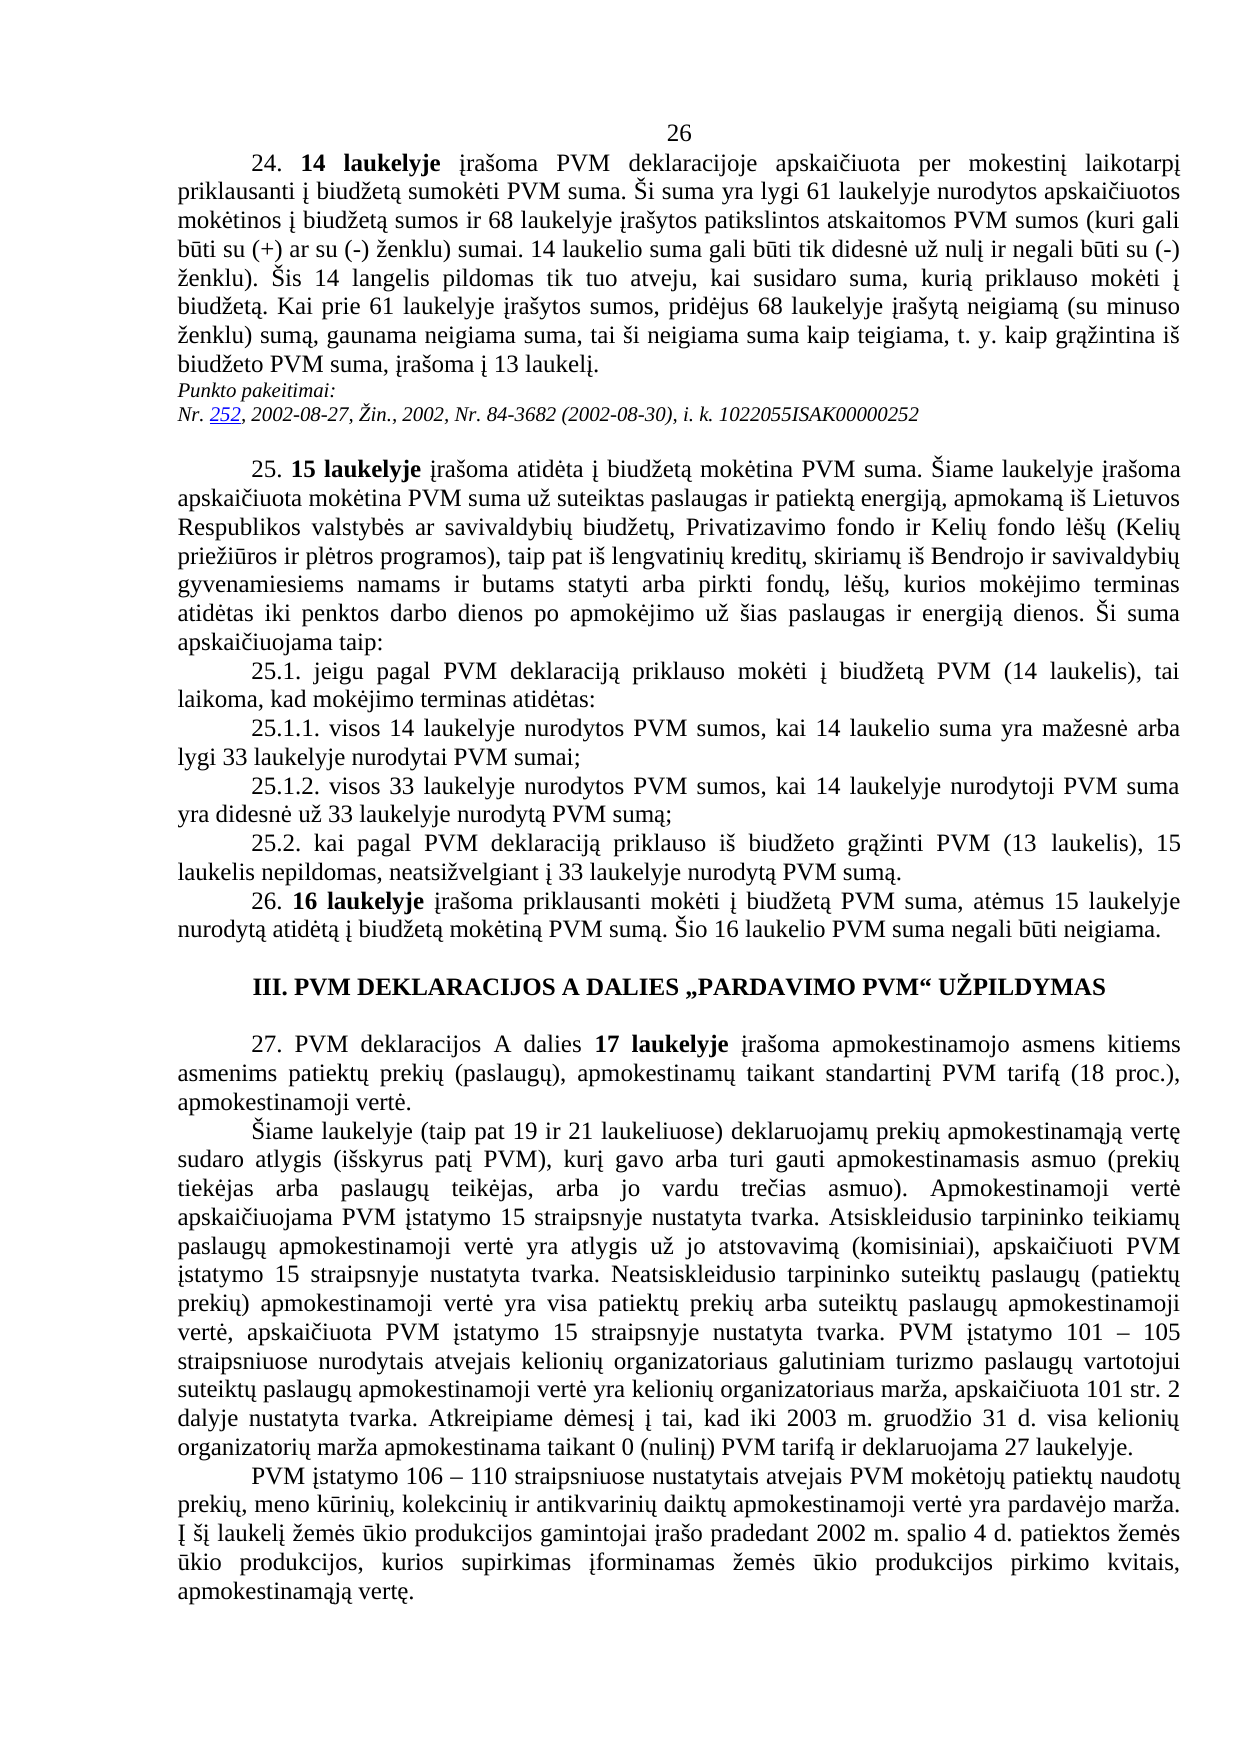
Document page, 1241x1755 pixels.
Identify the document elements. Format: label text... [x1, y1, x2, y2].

text Nr. 252, 2002-08-27, Žin., 2002, Nr. 84-3682 (2002-08-30), i. k. 1022055ISAK00000252 [177, 402, 1181, 426]
text Šiame laukelyje (taip pat 19 ir 21 laukeliuose) deklaruojamų prekių apmokestinamąją vertę sudaro atlygis (išskyrus patį PVM), kurį gavo arba turi gauti apmokestinamasis asmuo (prekių tiekėjas arba paslaugų teikėjas, arba jo vardu trečias asmuo). Apmokestinamoji vertė apskaičiuojama PVM įstatymo 15 straipsnyje nustatyta tvarka. Atsiskleidusio tarpininko teikiamų paslaugų apmokestinamoji vertė yra atlygis už jo atstovavimą (komisiniai), apskaičiuoti PVM įstatymo 15 straipsnyje nustatyta tvarka. Neatsiskleidusio tarpininko suteiktų paslaugų (patiektų prekių) apmokestinamoji vertė yra visa patiektų prekių arba suteiktų paslaugų apmokestinamoji vertė, apskaičiuota PVM įstatymo 15 straipsnyje nustatyta tvarka. PVM įstatymo 101 – 105 straipsniuose nurodytais atvejais kelionių organizatoriaus galutiniam turizmo paslaugų vartotojui suteiktų paslaugų apmokestinamoji vertė yra kelionių organizatoriaus marža, apskaičiuota 101 str. 2 dalyje nustatyta tvarka. Atkreipiame dėmesį į tai, kad iki 2003 m. gruodžio 31 d. visa kelionių organizatorių marža apmokestinama taikant 0 (nulinį) PVM tarifą ir deklaruojama 27 laukelyje. [177, 1116, 1181, 1461]
text PVM įstatymo 106 – 110 straipsniuose nustatytais atvejais PVM mokėtojų patiektų naudotų prekių, meno kūrinių, kolekcinių ir antikvarinių daiktų apmokestinamoji vertė yra pardavėjo marža. Į šį laukelį žemės ūkio produkcijos gamintojai įrašo pradedant 2002 m. spalio 4 d. patiektos žemės ūkio produkcijos, kurios supirkimas įforminamas žemės ūkio produkcijos pirkimo kvitais, apmokestinamąją vertę. [177, 1461, 1181, 1604]
text 25.1.2. visos 33 laukelyje nurodytos PVM sumos, kai 14 laukelyje nurodytoji PVM suma yra didesnė už 33 laukelyje nurodytą PVM sumą; [177, 771, 1181, 828]
text 25.1.1. visos 14 laukelyje nurodytos PVM sumos, kai 14 laukelio suma yra mažesnė arba lygi 33 laukelyje nurodytai PVM sumai; [177, 713, 1181, 771]
text III. PVM DEKLARACIJOS A DALIES „PARDAVIMO PVM“ UŽPILDYMAS [177, 972, 1181, 1001]
text 25. 15 laukelyje įrašoma atidėta į biudžetą mokėtina PVM suma. Šiame laukelyje įrašoma apskaičiuota mokėtina PVM suma už suteiktas paslaugas ir patiektą energiją, apmokamą iš Lietuvos Respublikos valstybės ar savivaldybių biudžetų, Privatizavimo fondo ir Kelių fondo lėšų (Kelių priežiūros ir plėtros programos), taip pat iš lengvatinių kreditų, skiriamų iš Bendrojo ir savivaldybių gyvenamiesiems namams ir butams statyti arba pirkti fondų, lėšų, kurios mokėjimo terminas atidėtas iki penktos darbo dienos po apmokėjimo už šias paslaugas ir energiją dienos. Ši suma apskaičiuojama taip: [177, 454, 1181, 656]
text 26. 16 laukelyje įrašoma priklausanti mokėti į biudžetą PVM suma, atėmus 15 laukelyje nurodytą atidėtą į biudžetą mokėtiną PVM sumą. Šio 16 laukelio PVM suma negali būti neigiama. [177, 886, 1181, 943]
text Punkto pakeitimai: [177, 378, 1181, 402]
text 25.1. jeigu pagal PVM deklaraciją priklauso mokėti į biudžetą PVM (14 laukelis), tai laikoma, kad mokėjimo terminas atidėtas: [177, 656, 1181, 713]
text 25.2. kai pagal PVM deklaraciją priklauso iš biudžeto grąžinti PVM (13 laukelis), 15 laukelis nepildomas, neatsižvelgiant į 33 laukelyje nurodytą PVM sumą. [177, 828, 1181, 886]
text 24. 14 laukelyje įrašoma PVM deklaracijoje apskaičiuota per mokestinį laikotarpį priklausanti į biudžetą sumokėti PVM suma. Ši suma yra lygi 61 laukelyje nurodytos apskaičiuotos mokėtinos į biudžetą sumos ir 68 laukelyje įrašytos patikslintos atskaitomos PVM sumos (kuri gali būti su (+) ar su (-) ženklu) sumai. 14 laukelio suma gali būti tik didesnė už nulį ir negali būti su (-) ženklu). Šis 14 langelis pildomas tik tuo atveju, kai susidaro suma, kurią priklauso mokėti į biudžetą. Kai prie 61 laukelyje įrašytos sumos, pridėjus 68 laukelyje įrašytą neigiamą (su minuso ženklu) sumą, gaunama neigiama suma, tai ši neigiama suma kaip teigiama, t. y. kaip grąžintina iš biudžeto PVM suma, įrašoma į 13 laukelį. [177, 148, 1181, 378]
text 27. PVM deklaracijos A dalies 17 laukelyje įrašoma apmokestinamojo asmens kitiems asmenims patiektų prekių (paslaugų), apmokestinamų taikant standartinį PVM tarifą (18 proc.), apmokestinamoji vertė. [177, 1029, 1181, 1116]
